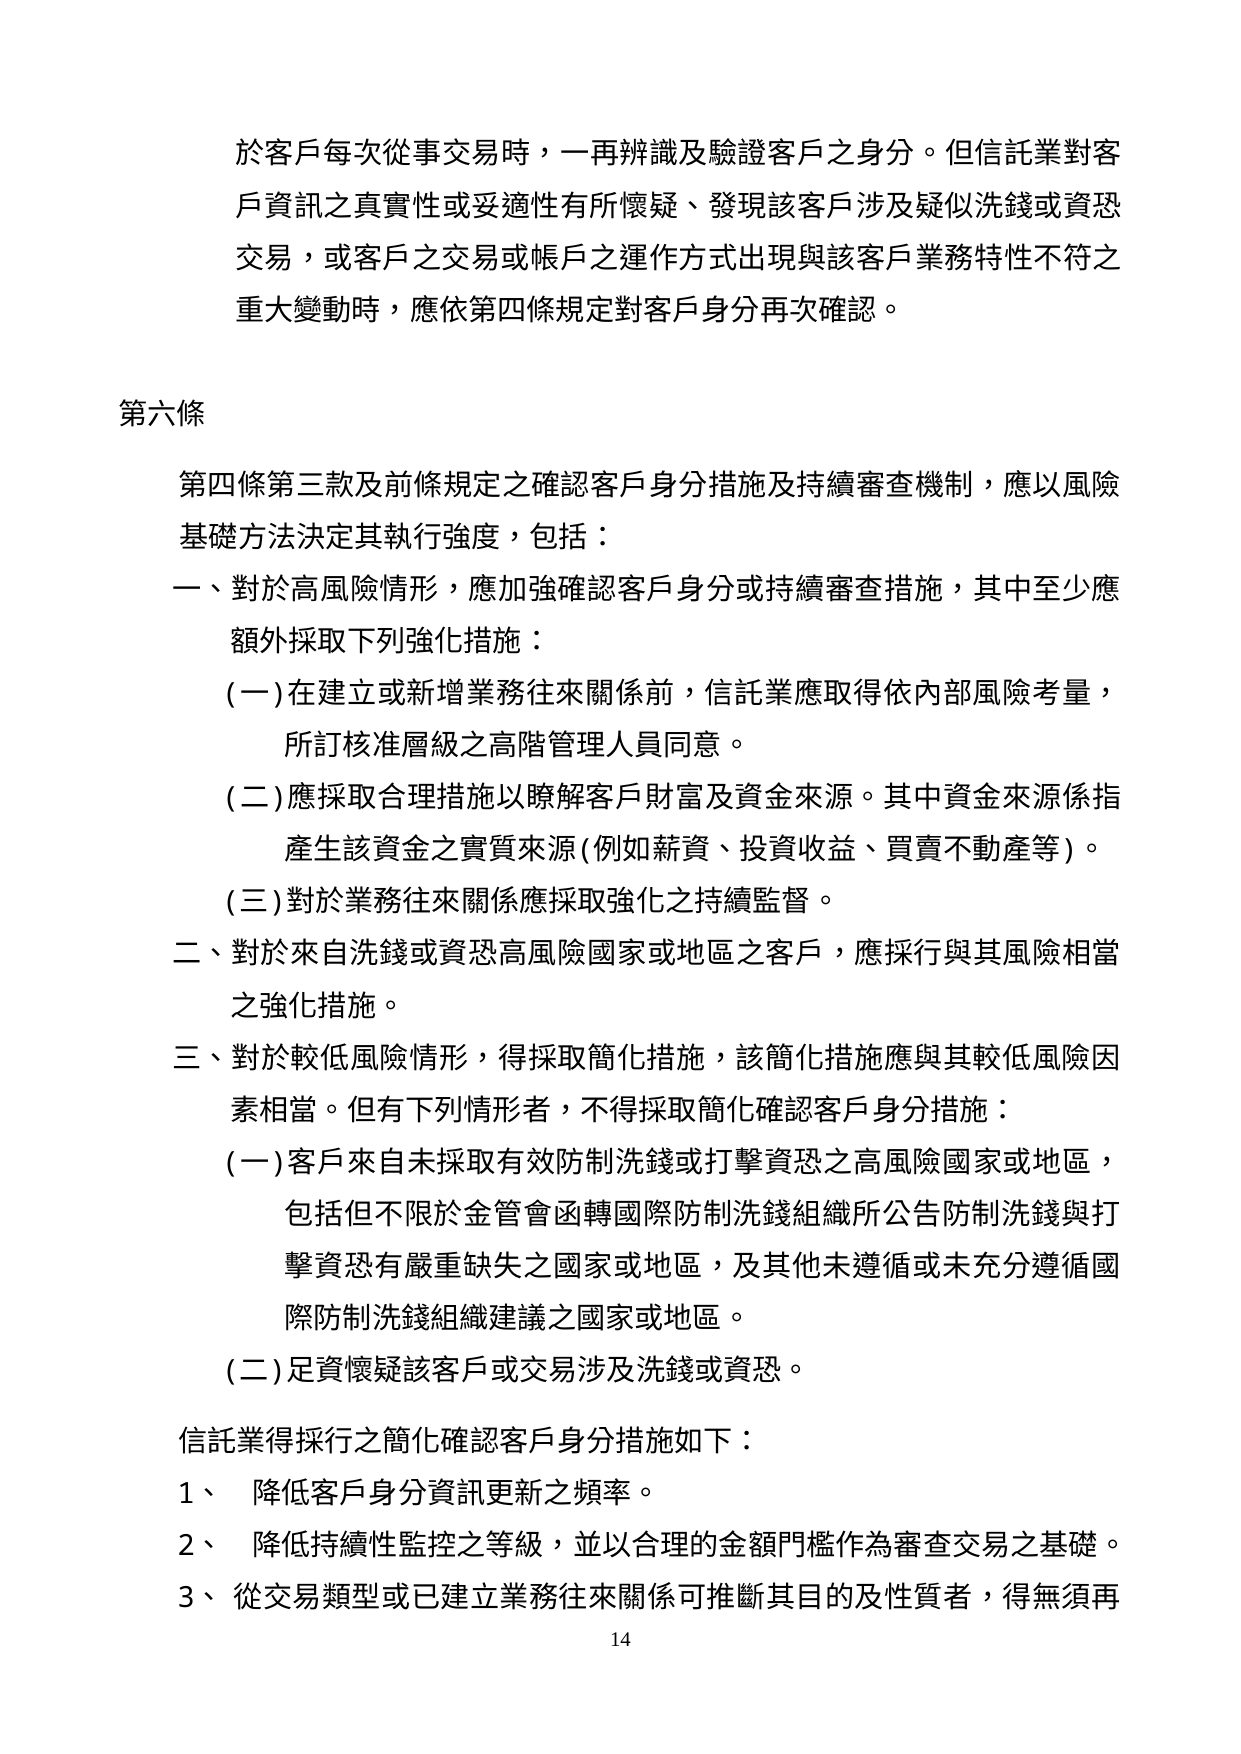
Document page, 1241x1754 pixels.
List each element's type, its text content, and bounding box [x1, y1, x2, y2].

text (二)應採取合理措施以瞭解客戶財富及資金來源。其中資金來源係指產生該資金之實質來源(例如薪資、投資收益、買賣不動產等)。 [222, 766, 1122, 870]
text 於客戶每次從事交易時，一再辨識及驗證客戶之身分。但信託業對客戶資訊之真實性或妥適性有所懷疑、發現該客戶涉及疑似洗錢或資恐交易，或客戶之交易或帳戶之運作方式出現與該客戶業務特性不符之重大變動時，應依第四條規定對客戶身分再次確認。 [176, 122, 1122, 331]
text 第六條 [118, 383, 1122, 435]
list 從交易類型或已建立業務往來關係可推斷其目的及性質者，得無須再 [177, 1566, 1122, 1618]
text 三、對於較低風險情形，得採取簡化措施，該簡化措施應與其較低風險因素相當。但有下列情形者，不得採取簡化確認客戶身分措施： [172, 1026, 1122, 1131]
text (二)足資懷疑該客戶或交易涉及洗錢或資恐。 [222, 1339, 1122, 1391]
text (三)對於業務往來關係應採取強化之持續監督。 [222, 870, 1122, 922]
text (一)客戶來自未採取有效防制洗錢或打擊資恐之高風險國家或地區，包括但不限於金管會函轉國際防制洗錢組織所公告防制洗錢與打擊資恐有嚴重缺失之國家或地區，及其他未遵循或未充分遵循國際防制洗錢組織建議之國家或地區。 [222, 1131, 1122, 1339]
text 一、對於高風險情形，應加強確認客戶身分或持續審查措施，其中至少應額外採取下列強化措施： [172, 558, 1122, 662]
text 信託業得採行之簡化確認客戶身分措施如下： [178, 1410, 1122, 1462]
list 降低客戶身分資訊更新之頻率。 [177, 1462, 1122, 1514]
text 第四條第三款及前條規定之確認客戶身分措施及持續審查機制，應以風險基礎方法決定其執行強度，包括： [178, 453, 1122, 558]
text (一)在建立或新增業務往來關係前，信託業應取得依內部風險考量，所訂核准層級之高階管理人員同意。 [222, 662, 1122, 766]
list 降低持續性監控之等級，並以合理的金額門檻作為審查交易之基礎。 [177, 1514, 1122, 1566]
text 二、對於來自洗錢或資恐高風險國家或地區之客戶，應採行與其風險相當之強化措施。 [172, 922, 1122, 1026]
